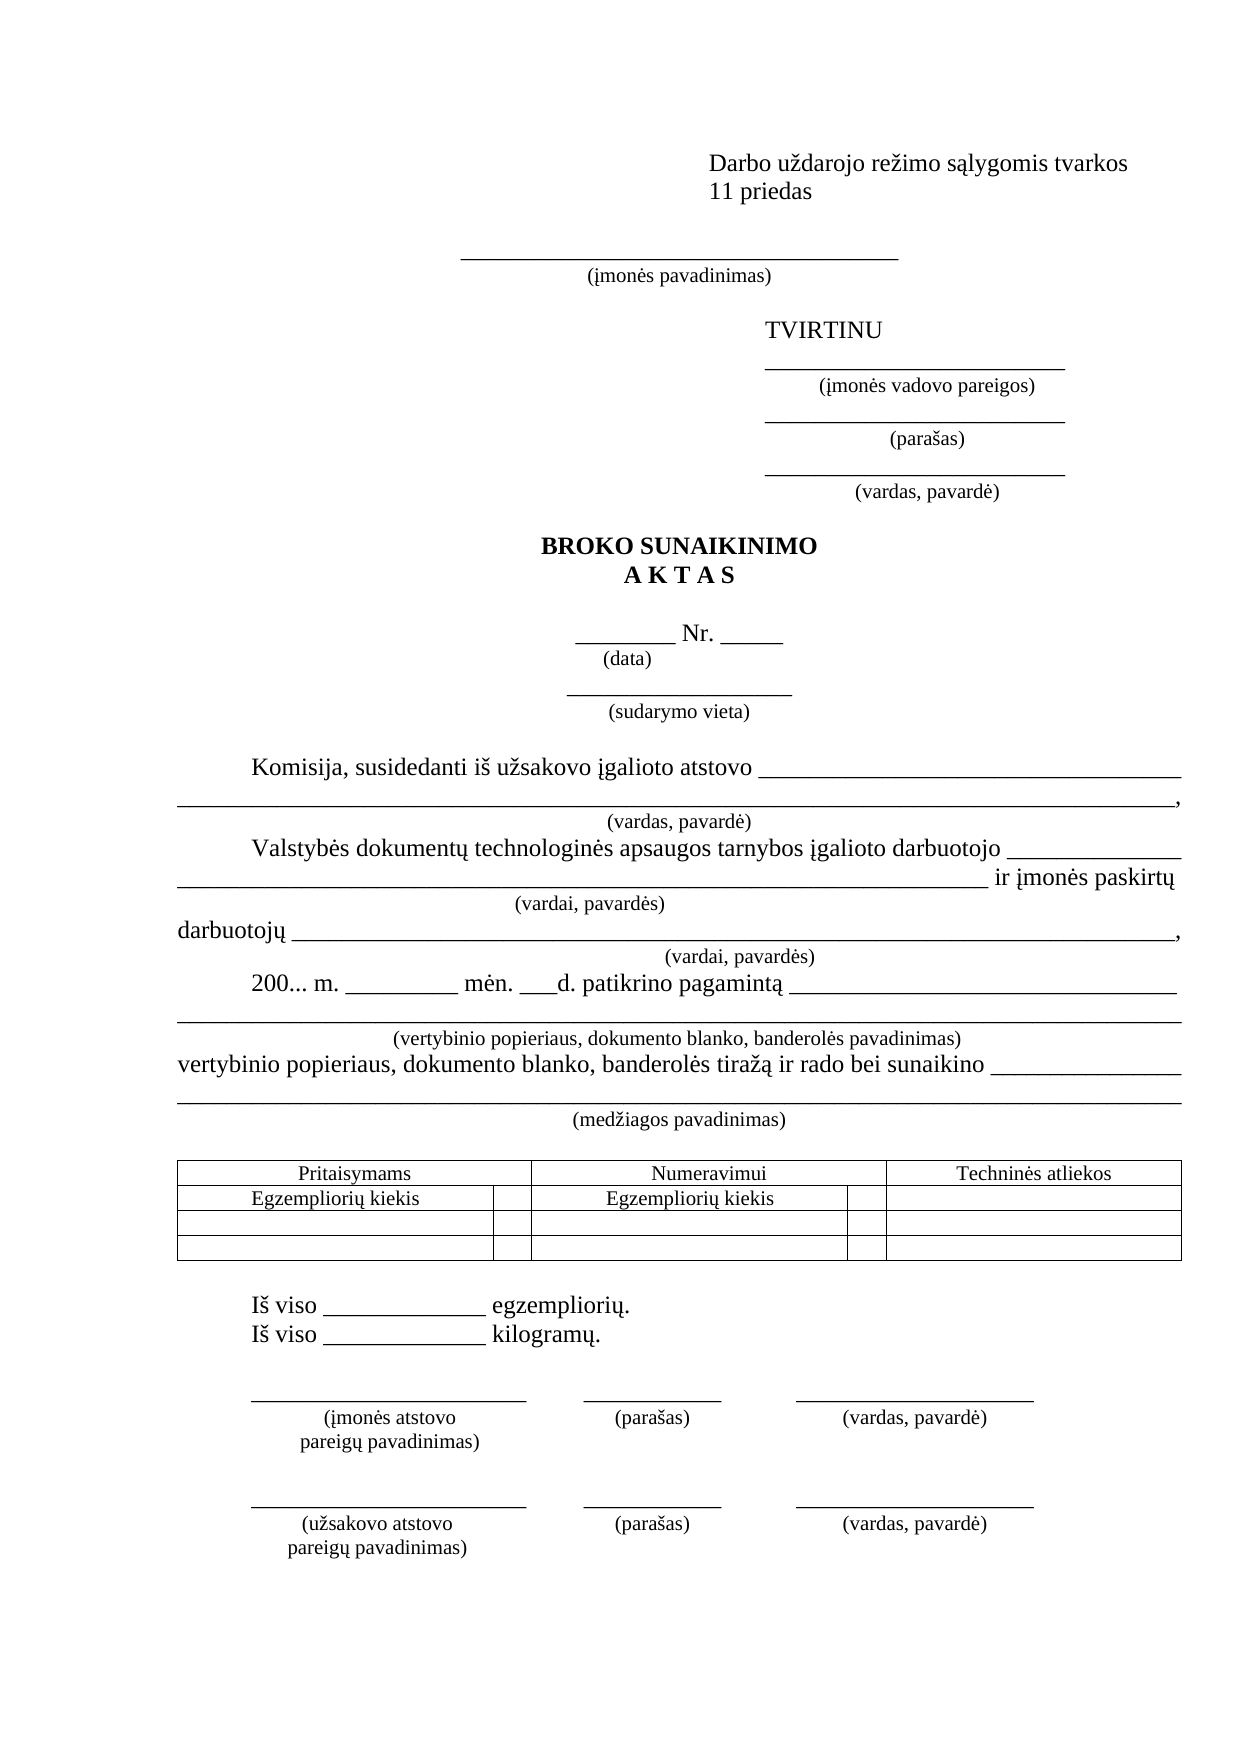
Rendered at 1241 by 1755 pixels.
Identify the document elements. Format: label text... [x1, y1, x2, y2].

text ________ Nr. _____ [177, 618, 1181, 646]
text BROKO SUNAIKINIMO [177, 531, 1181, 560]
table_cell [178, 1211, 493, 1235]
text Iš viso _____________ kilogramų. [177, 1319, 1181, 1347]
table_cell [494, 1211, 531, 1235]
text (vardas, pavardė) [177, 478, 1181, 503]
text (įmonės vadovo pareigos) [177, 373, 1181, 397]
text , [177, 781, 1181, 809]
text vertybinio popieriaus, dokumento blanko, banderolės tiražą ir rado bei sunaikino [177, 1049, 1181, 1078]
text AKTAS [177, 560, 1181, 589]
text (užsakovo atstovo (parašas) (vardas, pavardė) [177, 1511, 1181, 1535]
text (vardas, pavardė) [177, 809, 1181, 833]
text (vardai, pavardės) [177, 891, 1181, 915]
text (vardai, pavardės) [177, 944, 1181, 968]
text 200... m. _________ mėn. ___d. patikrino pagamintą _______________________________ [177, 968, 1181, 997]
table_cell Egzempliorių kiekis [178, 1186, 493, 1210]
table_cell [887, 1236, 1181, 1260]
text Darbo uždarojo režimo sąlygomis tvarkos [177, 148, 1181, 176]
text ir įmonės paskirtų [177, 862, 1181, 891]
table_cell [848, 1236, 886, 1260]
table_cell [178, 1236, 493, 1260]
text darbuotojų , [177, 915, 1181, 944]
text (sudarymo vieta) [177, 699, 1181, 723]
table_cell [494, 1236, 531, 1260]
table_cell [494, 1186, 531, 1210]
text ________________________ [177, 344, 1181, 373]
text (parašas) [177, 426, 1181, 450]
table_cell [532, 1236, 847, 1260]
text (įmonės pavadinimas) [177, 263, 1181, 287]
table_cell [887, 1186, 1181, 1210]
table_cell [887, 1211, 1181, 1235]
text (medžiagos pavadinimas) [177, 1107, 1181, 1131]
table_cell Egzempliorių kiekis [532, 1186, 847, 1210]
table_cell [848, 1186, 886, 1210]
table_cell [532, 1211, 847, 1235]
text (data) [177, 646, 1181, 670]
text Komisija, susidedanti iš užsakovo įgalioto atstovo [177, 752, 1181, 781]
table_header Techninės atliekos [887, 1161, 1181, 1185]
text (vertybinio popieriaus, dokumento blanko, banderolės pavadinimas) [177, 1025, 1181, 1049]
table_header Pritaisymams [178, 1161, 531, 1185]
text ___________________________________ [177, 234, 1181, 263]
text 11 priedas [177, 176, 1181, 205]
text __________________ [177, 670, 1181, 699]
text pareigų pavadinimas) [177, 1429, 1181, 1453]
text Valstybės dokumentų technologinės apsaugos tarnybos įgalioto darbuotojo [177, 833, 1181, 862]
text ________________________ [177, 397, 1181, 426]
table_header Numeravimui [532, 1161, 886, 1185]
text pareigų pavadinimas) [177, 1535, 1181, 1559]
text Iš viso _____________ egzempliorių. [177, 1290, 1181, 1319]
text ______________________ ___________ ___________________ [177, 1376, 1181, 1405]
text ________________________ [177, 450, 1181, 478]
table_cell [848, 1211, 886, 1235]
text TVIRTINU [177, 315, 1181, 344]
text ______________________ ___________ ___________________ [177, 1482, 1181, 1511]
text (įmonės atstovo (parašas) (vardas, pavardė) [177, 1405, 1181, 1429]
